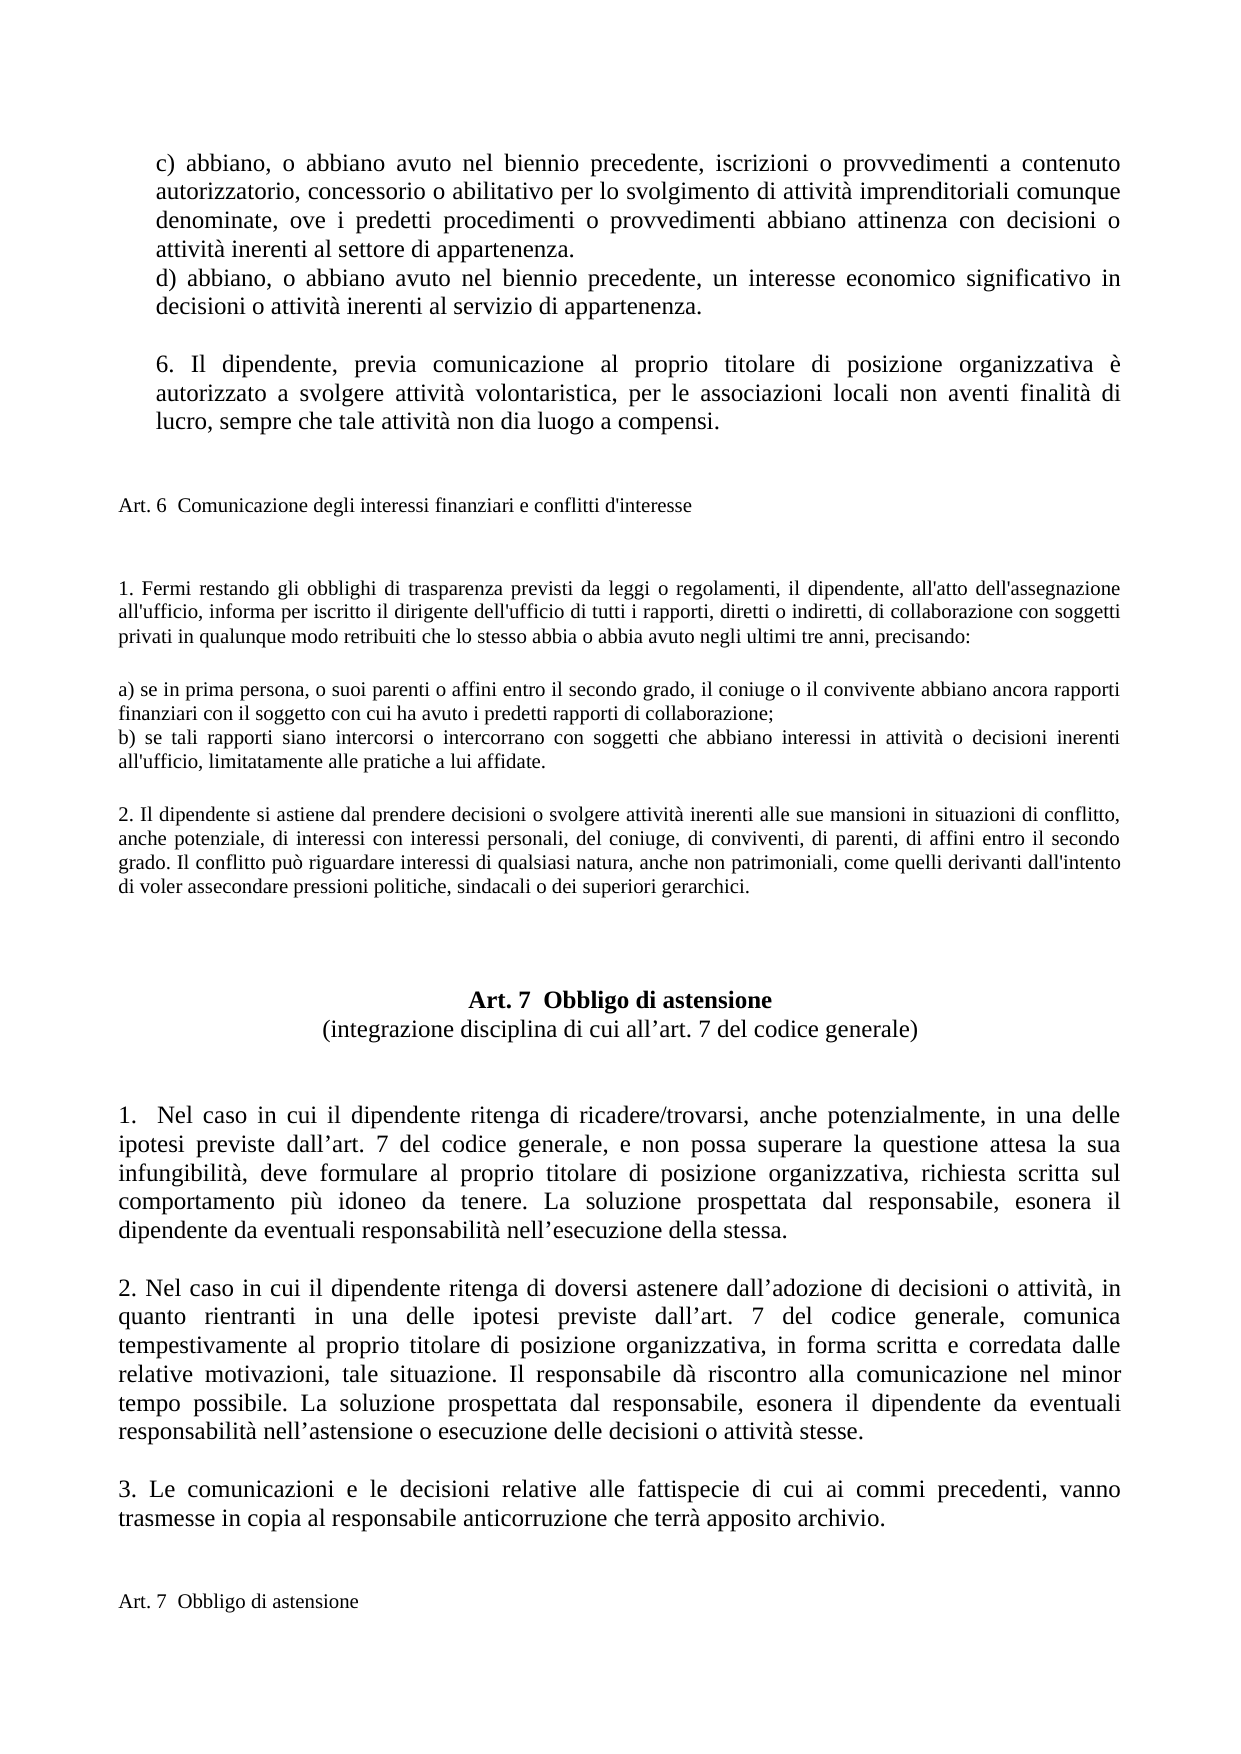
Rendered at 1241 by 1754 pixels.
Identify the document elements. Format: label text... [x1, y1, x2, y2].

text 6. Il dipendente, previa comunicazione al proprio titolare di posizione organizzativa è autorizzato a svolgere attività volontaristica, per le associazioni locali non aventi finalità di lucro, sempre che tale attività non dia luogo a compensi. [156, 349, 1122, 435]
text 2. Nel caso in cui il dipendente ritenga di doversi astenere dall’adozione di decisioni o attività, in quanto rientranti in una delle ipotesi previste dall’art. 7 del codice generale, comunica tempestivamente al proprio titolare di posizione organizzativa, in forma scritta e corredata dalle relative motivazioni, tale situazione. Il responsabile dà riscontro alla comunicazione nel minor tempo possibile. La soluzione prospettata dal responsabile, esonera il dipendente da eventuali responsabilità nell’astensione o esecuzione delle decisioni o attività stesse. [118, 1273, 1122, 1445]
text 3. Le comunicazioni e le decisioni relative alle fattispecie di cui ai commi precedenti, vanno trasmesse in copia al responsabile anticorruzione che terrà apposito archivio. [118, 1474, 1122, 1531]
text a) se in prima persona, o suoi parenti o affini entro il secondo grado, il coniuge o il convivente abbiano ancora rapporti finanziari con il soggetto con cui ha avuto i predetti rapporti di collaborazione; [118, 677, 1122, 725]
text (integrazione disciplina di cui all’art. 7 del codice generale) [118, 1014, 1122, 1043]
text 1. Nel caso in cui il dipendente ritenga di ricadere/trovarsi, anche potenzialmente, in una delle ipotesi previste dall’art. 7 del codice generale, e non possa superare la questione attesa la sua infungibilità, deve formulare al proprio titolare di posizione organizzativa, richiesta scritta sul comportamento più idoneo da tenere. La soluzione prospettata dal responsabile, esonera il dipendente da eventuali responsabilità nell’esecuzione della stessa. [118, 1100, 1122, 1244]
text b) se tali rapporti siano intercorsi o intercorrano con soggetti che abbiano interessi in attività o decisioni inerenti all'ufficio, limitatamente alle pratiche a lui affidate. [118, 725, 1122, 773]
text d) abbiano, o abbiano avuto nel biennio precedente, un interesse economico significativo in decisioni o attività inerenti al servizio di appartenenza. [156, 263, 1122, 320]
text 1. Fermi restando gli obblighi di trasparenza previsti da leggi o regolamenti, il dipendente, all'atto dell'assegnazione all'ufficio, informa per iscritto il dirigente dell'ufficio di tutti i rapporti, diretti o indiretti, di collaborazione con soggetti privati in qualunque modo retribuiti che lo stesso abbia o abbia avuto negli ultimi tre anni, precisando: [118, 575, 1122, 648]
text Art. 7 Obbligo di astensione [118, 1589, 1122, 1613]
text Art. 7 Obbligo di astensione [118, 985, 1122, 1014]
text c) abbiano, o abbiano avuto nel biennio precedente, iscrizioni o provvedimenti a contenuto autorizzatorio, concessorio o abilitativo per lo svolgimento di attività imprenditoriali comunque denominate, ove i predetti procedimenti o provvedimenti abbiano attinenza con decisioni o attività inerenti al settore di appartenenza. [156, 148, 1122, 263]
text Art. 6 Comunicazione degli interessi finanziari e conflitti d'interesse [118, 493, 1122, 517]
text 2. Il dipendente si astiene dal prendere decisioni o svolgere attività inerenti alle sue mansioni in situazioni di conflitto, anche potenziale, di interessi con interessi personali, del coniuge, di conviventi, di parenti, di affini entro il secondo grado. Il conflitto può riguardare interessi di qualsiasi natura, anche non patrimoniali, come quelli derivanti dall'intento di voler assecondare pressioni politiche, sindacali o dei superiori gerarchici. [118, 802, 1122, 898]
